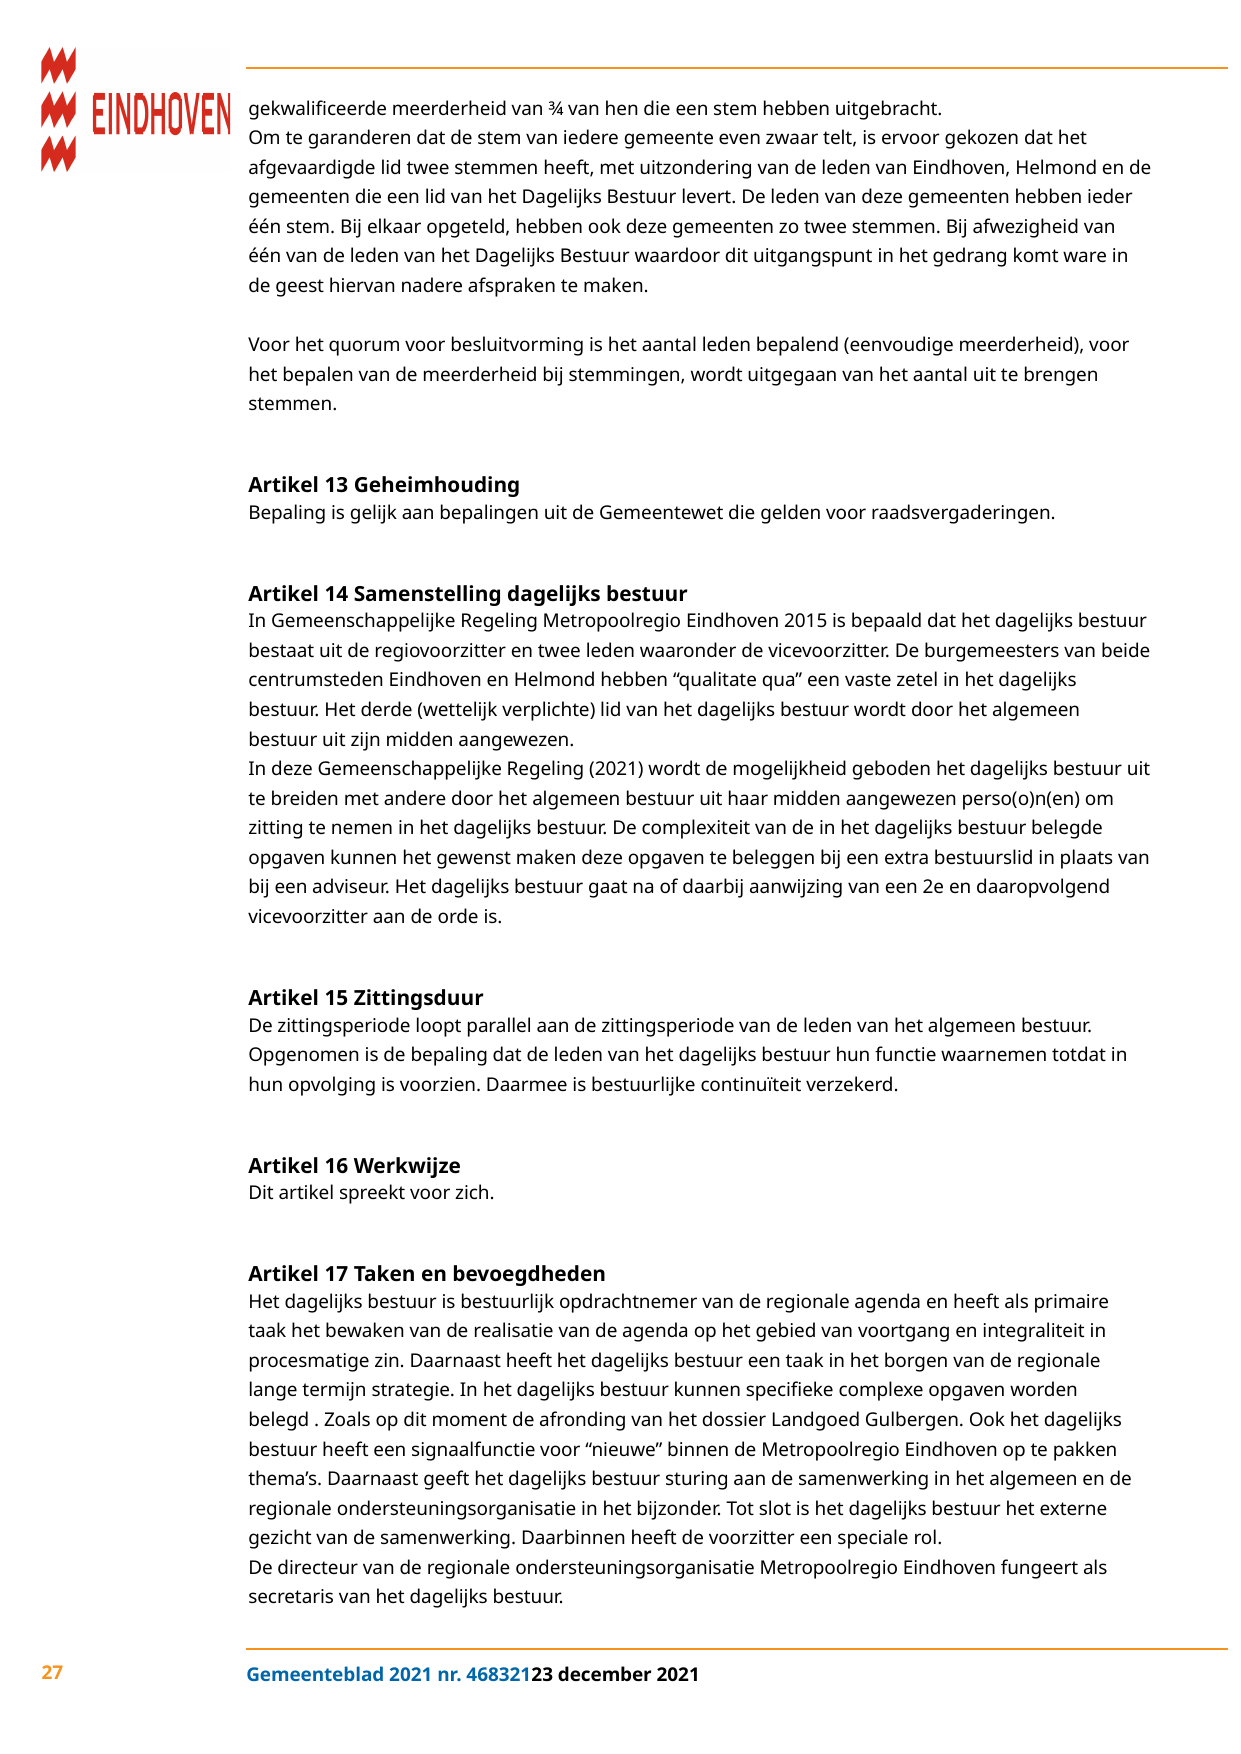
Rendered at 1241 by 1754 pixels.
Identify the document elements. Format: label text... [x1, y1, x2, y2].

text Artikel 14 Samenstelling dagelijks bestuur [248, 579, 1152, 607]
text gekwalificeerde meerderheid van ¾ van hen die een stem hebben uitgebracht. [248, 95, 1152, 121]
text Artikel 15 Zittingsduur [248, 983, 1152, 1012]
text Voor het quorum voor besluitvorming is het aantal leden bepalend (eenvoudige meerderheid), voor het bepalen van de meerderheid bij stemmingen, wordt uitgegaan van het aantal uit te brengen stemmen. [248, 331, 1152, 416]
text Artikel 13 Geheimhouding [248, 471, 1152, 499]
text De directeur van de regionale ondersteuningsorganisatie Metropoolregio Eindhoven fungeert als secretaris van het dagelijks bestuur. [248, 1554, 1152, 1609]
text Artikel 16 Werkwijze [248, 1151, 1152, 1179]
text Artikel 17 Taken en bevoegdheden [248, 1259, 1152, 1288]
text Bepaling is gelijk aan bepalingen uit de Gemeentewet die gelden voor raadsvergaderingen. [248, 499, 1152, 525]
text Dit artikel spreekt voor zich. [248, 1179, 1152, 1205]
text In deze Gemeenschappelijke Regeling (2021) wordt de mogelijkheid geboden het dagelijks bestuur uit te breiden met andere door het algemeen bestuur uit haar midden aangewezen perso(o)n(en) om zitting te nemen in het dagelijks bestuur. De complexiteit van de in het dagelijks bestuur belegde opgaven kunnen het gewenst maken deze opgaven te beleggen bij een extra bestuurslid in plaats van bij een adviseur. Het dagelijks bestuur gaat na of daarbij aanwijzing van een 2e en daaropvolgend vicevoorzitter aan de orde is. [248, 755, 1152, 929]
text Het dagelijks bestuur is bestuurlijk opdrachtnemer van de regionale agenda en heeft als primaire taak het bewaken van de realisatie van de agenda op het gebied van voortgang en integraliteit in procesmatige zin. Daarnaast heeft het dagelijks bestuur een taak in het borgen van de regionale lange termijn strategie. In het dagelijks bestuur kunnen specifieke complexe opgaven worden belegd . Zoals op dit moment de afronding van het dossier Landgoed Gulbergen. Ook het dagelijks bestuur heeft een signaalfunctie voor “nieuwe” binnen de Metropoolregio Eindhoven op te pakken thema’s. Daarnaast geeft het dagelijks bestuur sturing aan de samenwerking in het algemeen en de regionale ondersteuningsorganisatie in het bijzonder. Tot slot is het dagelijks bestuur het externe gezicht van de samenwerking. Daarbinnen heeft de voorzitter een speciale rol. [248, 1288, 1152, 1550]
text Om te garanderen dat de stem van iedere gemeente even zwaar telt, is ervoor gekozen dat het afgevaardigde lid twee stemmen heeft, met uitzondering van de leden van Eindhoven, Helmond en de gemeenten die een lid van het Dagelijks Bestuur levert. De leden van deze gemeenten hebben ieder één stem. Bij elkaar opgeteld, hebben ook deze gemeenten zo twee stemmen. Bij afwezigheid van één van de leden van het Dagelijks Bestuur waardoor dit uitgangspunt in het gedrang komt ware in de geest hiervan nadere afspraken te maken. [248, 124, 1152, 298]
picture [41, 47, 231, 172]
text In Gemeenschappelijke Regeling Metropoolregio Eindhoven 2015 is bepaald dat het dagelijks bestuur bestaat uit de regiovoorzitter en twee leden waaronder de vicevoorzitter. De burgemeesters van beide centrumsteden Eindhoven en Helmond hebben “qualitate qua” een vaste zetel in het dagelijks bestuur. Het derde (wettelijk verplichte) lid van het dagelijks bestuur wordt door het algemeen bestuur uit zijn midden aangewezen. [248, 607, 1152, 752]
text De zittingsperiode loopt parallel aan de zittingsperiode van de leden van het algemeen bestuur. Opgenomen is de bepaling dat de leden van het dagelijks bestuur hun functie waarnemen totdat in hun opvolging is voorzien. Daarmee is bestuurlijke continuïteit verzekerd. [248, 1012, 1152, 1097]
